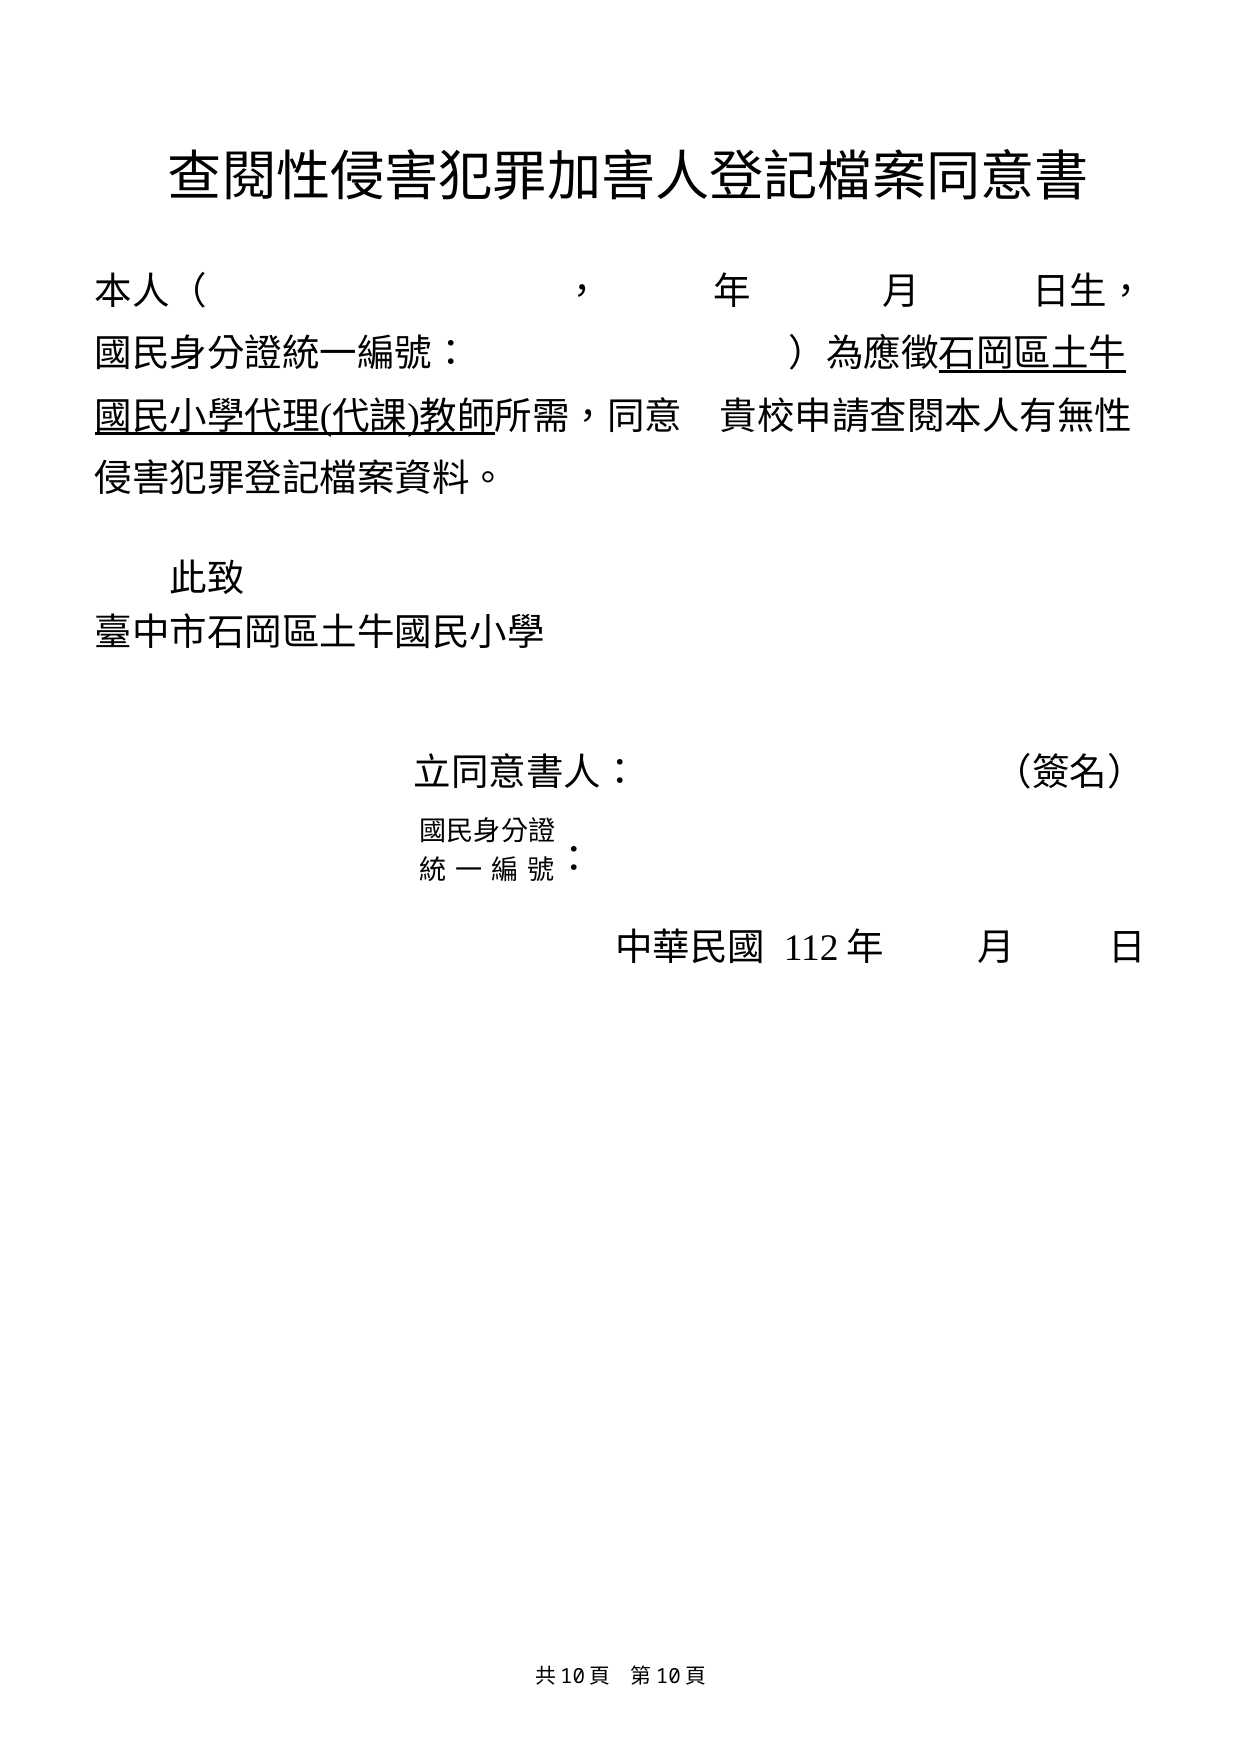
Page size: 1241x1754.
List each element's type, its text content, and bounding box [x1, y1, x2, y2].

text 中華民國 112年 月 日 [94, 916, 1146, 971]
text 本人（ ， 年 月 日生，國民身分證統一編號： ）為應徵石岡區土牛國民小學代理(代課)教師所需，同意 貴校申請查閱本人有無性侵害犯罪登記檔案資料。 [94, 254, 1146, 504]
text 臺中市石岡區土牛國民小學 [94, 602, 1146, 656]
text 立同意書人： （簽名） [94, 742, 1146, 797]
text 查閱性侵害犯罪加害人登記檔案同意書 [94, 133, 1162, 211]
text 此致 [94, 547, 1146, 602]
text 國民身分證統一編號： [94, 809, 1146, 888]
